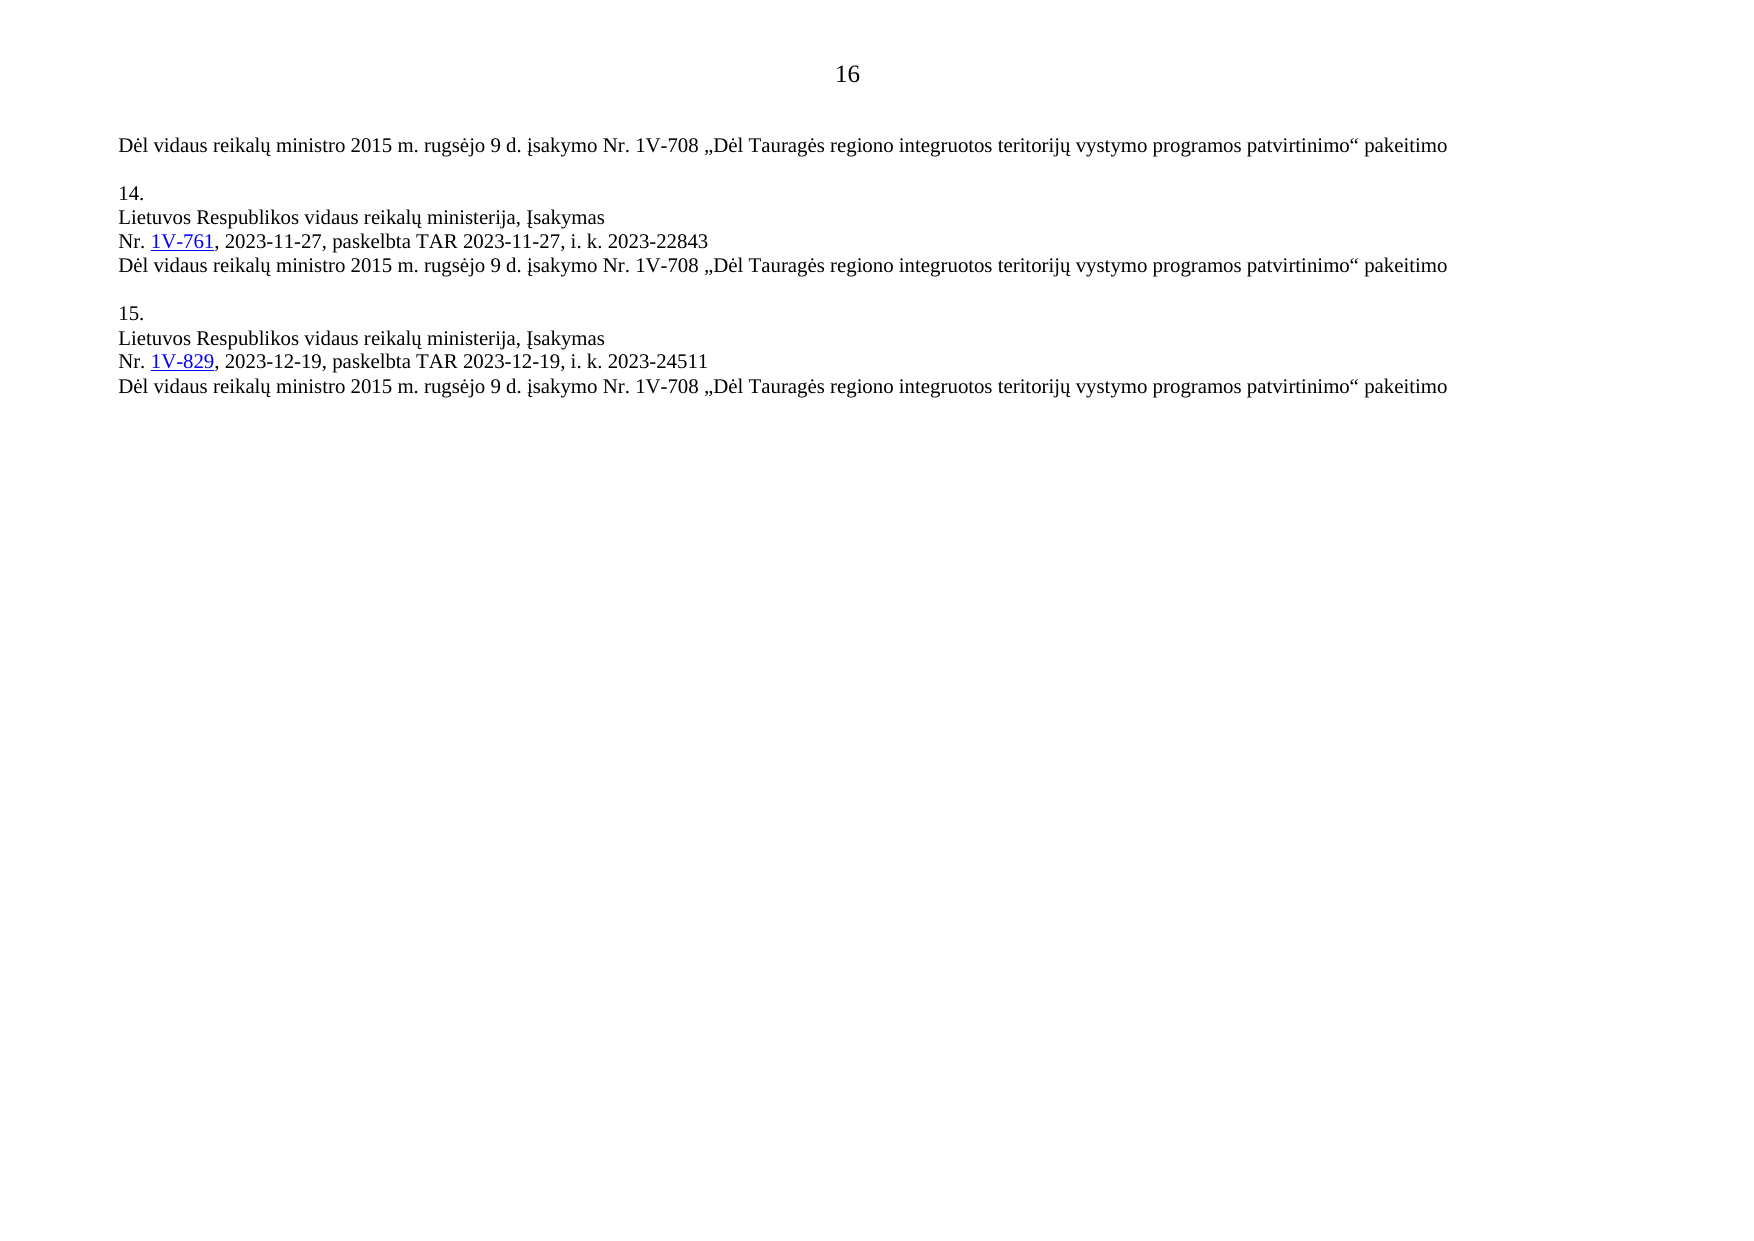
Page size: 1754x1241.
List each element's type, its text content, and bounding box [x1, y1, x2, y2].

text Dėl vidaus reikalų ministro 2015 m. rugsėjo 9 d. įsakymo Nr. 1V-708 „Dėl Tauragės regiono integruotos teritorijų vystymo programos patvirtinimo“ pakeitimo [118, 373, 1577, 398]
text Dėl vidaus reikalų ministro 2015 m. rugsėjo 9 d. įsakymo Nr. 1V-708 „Dėl Tauragės regiono integruotos teritorijų vystymo programos patvirtinimo“ pakeitimo [118, 253, 1577, 277]
text Lietuvos Respublikos vidaus reikalų ministerija, Įsakymas [118, 325, 1577, 349]
text Nr. 1V-829, 2023-12-19, paskelbta TAR 2023-12-19, i. k. 2023-24511 [118, 349, 1577, 373]
text Dėl vidaus reikalų ministro 2015 m. rugsėjo 9 d. įsakymo Nr. 1V-708 „Dėl Tauragės regiono integruotos teritorijų vystymo programos patvirtinimo“ pakeitimo [118, 133, 1577, 157]
text Nr. 1V-761, 2023-11-27, paskelbta TAR 2023-11-27, i. k. 2023-22843 [118, 229, 1577, 253]
text Lietuvos Respublikos vidaus reikalų ministerija, Įsakymas [118, 205, 1577, 229]
text 15. [118, 301, 1577, 325]
text 14. [118, 181, 1577, 205]
